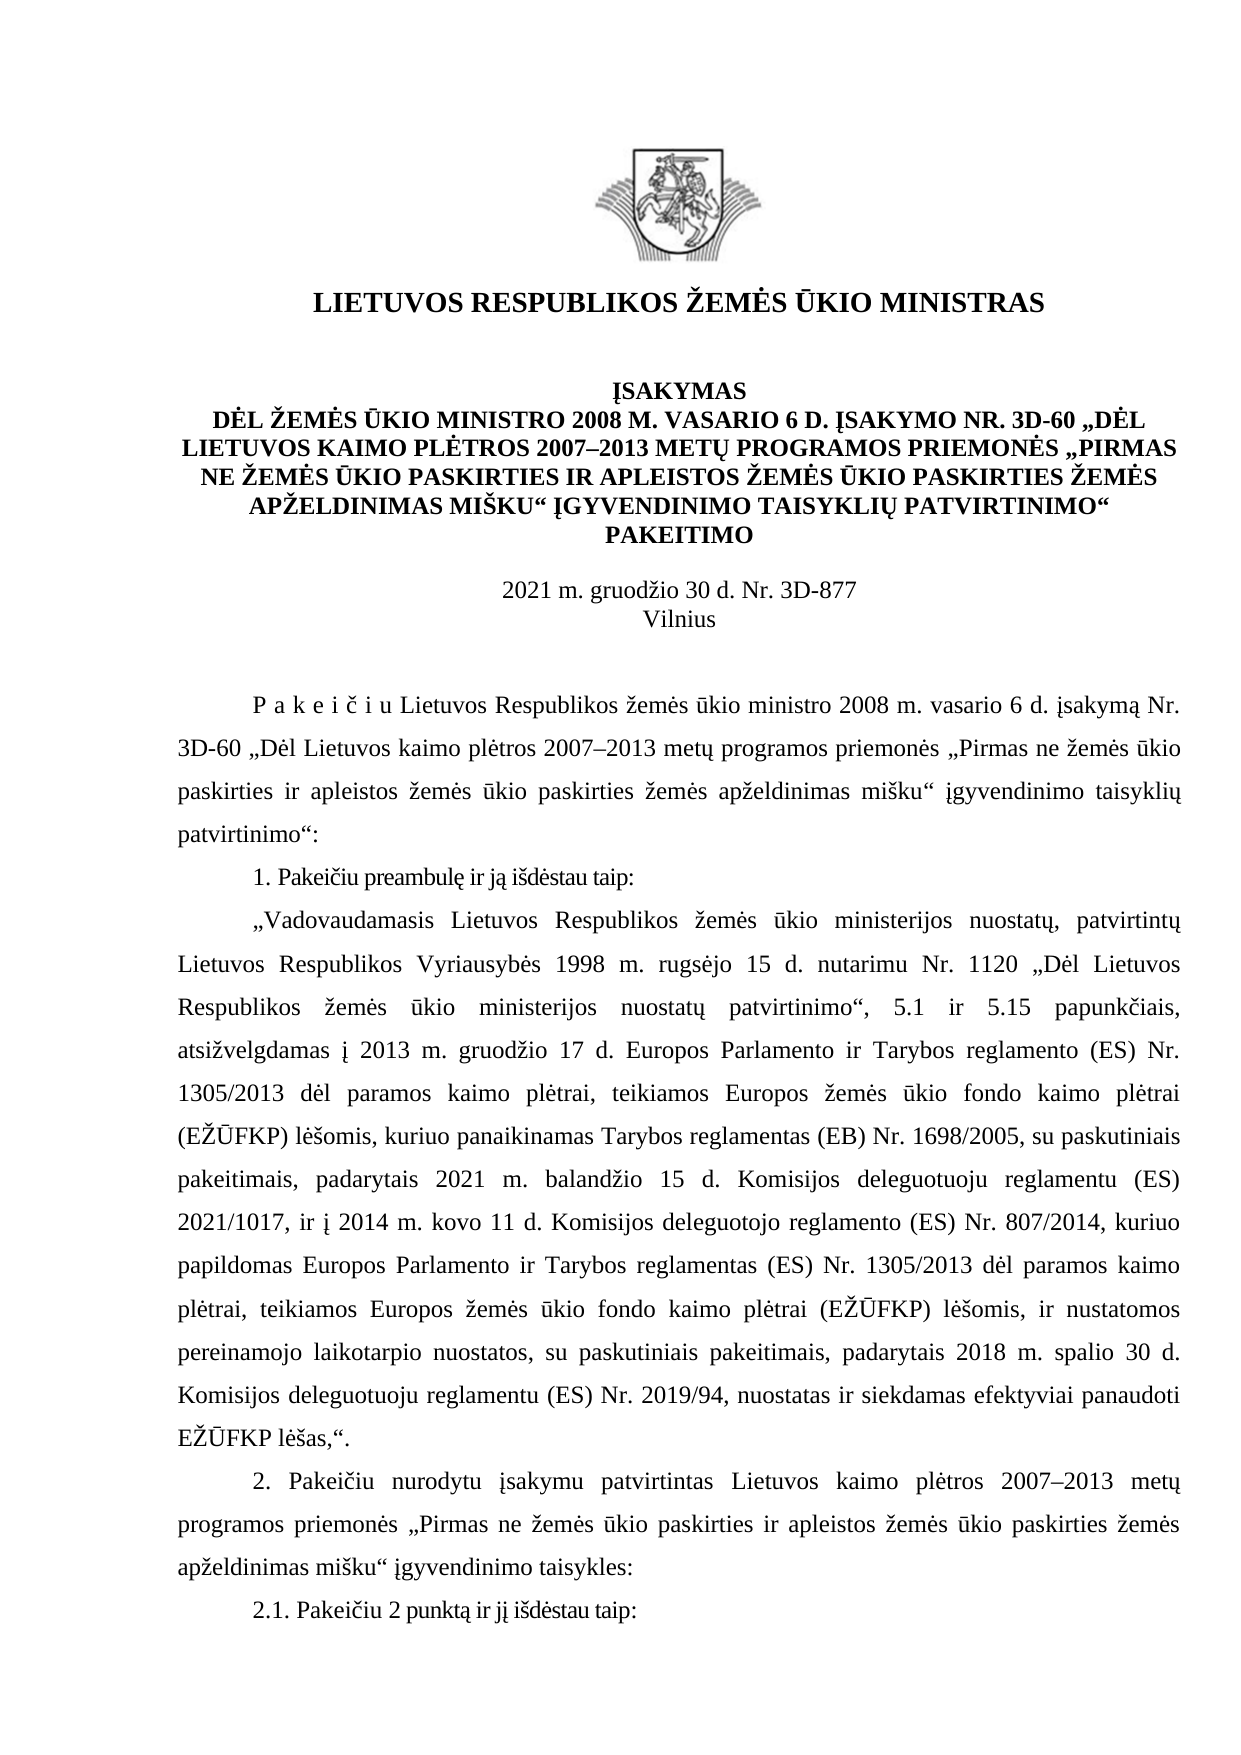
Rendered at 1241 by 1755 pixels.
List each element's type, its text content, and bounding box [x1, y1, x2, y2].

text Vilnius [177, 604, 1181, 632]
text P a k e i č i u Lietuvos Respublikos žemės ūkio ministro 2008 m. vasario 6 d. įsakymą Nr. 3D-60 „Dėl Lietuvos kaimo plėtros 2007–2013 metų programos priemonės „Pirmas ne žemės ūkio paskirties ir apleistos žemės ūkio paskirties žemės apželdinimas mišku“ įgyvendinimo taisyklių patvirtinimo“: [177, 690, 1181, 848]
text 2. Pakeičiu nurodytu įsakymu patvirtintas Lietuvos kaimo plėtros 2007–2013 metų programos priemonės „Pirmas ne žemės ūkio paskirties ir apleistos žemės ūkio paskirties žemės apželdinimas mišku“ įgyvendinimo taisykles: [177, 1466, 1181, 1581]
text 2.1. Pakeičiu 2 punktą ir jį išdėstau taip: [177, 1596, 1181, 1624]
text LIETUVOS RESPUBLIKOS ŽEMĖS ŪKIO MINISTRAS [177, 285, 1181, 318]
text Dėl žemės ūkio ministro 2008 m. Vasario 6 d. įsakymo nr. 3d-60 „dėl lietuvos kaimo plėtros 2007–2013 metų programos priemonės „PIRMAS NE žemės ūkio paskirties IR APLEISTOS ŽEMĖS ŪKIO PASKIRTIES ŽEMĖS apželdinimas mišku“ įgyvendinimo taisyklių patvirtinimo“ pakeitimo [177, 405, 1181, 548]
text 2021 m. gruodžio 30 d. Nr. 3D-877 [177, 575, 1181, 604]
text ĮSAKYMAS [177, 376, 1181, 405]
text 1. Pakeičiu preambulę ir ją išdėstau taip: [177, 862, 1181, 891]
text „Vadovaudamasis Lietuvos Respublikos žemės ūkio ministerijos nuostatų, patvirtintų Lietuvos Respublikos Vyriausybės 1998 m. rugsėjo 15 d. nutarimu Nr. 1120 „Dėl Lietuvos Respublikos žemės ūkio ministerijos nuostatų patvirtinimo“, 5.1 ir 5.15 papunkčiais, atsižvelgdamas į 2013 m. gruodžio 17 d. Europos Parlamento ir Tarybos reglamento (ES) Nr. 1305/2013 dėl paramos kaimo plėtrai, teikiamos Europos žemės ūkio fondo kaimo plėtrai (EŽŪFKP) lėšomis, kuriuo panaikinamas Tarybos reglamentas (EB) Nr. 1698/2005, su paskutiniais pakeitimais, padarytais 2021 m. balandžio 15 d. Komisijos deleguotuoju reglamentu (ES) 2021/1017, ir į 2014 m. kovo 11 d. Komisijos deleguotojo reglamento (ES) Nr. 807/2014, kuriuo papildomas Europos Parlamento ir Tarybos reglamentas (ES) Nr. 1305/2013 dėl paramos kaimo plėtrai, teikiamos Europos žemės ūkio fondo kaimo plėtrai (EŽŪFKP) lėšomis, ir nustatomos pereinamojo laikotarpio nuostatos, su paskutiniais pakeitimais, padarytais 2018 m. spalio 30 d. Komisijos deleguotuoju reglamentu (ES) Nr. 2019/94, nuostatas ir siekdamas efektyviai panaudoti EŽŪFKP lėšas,“. [177, 906, 1181, 1452]
